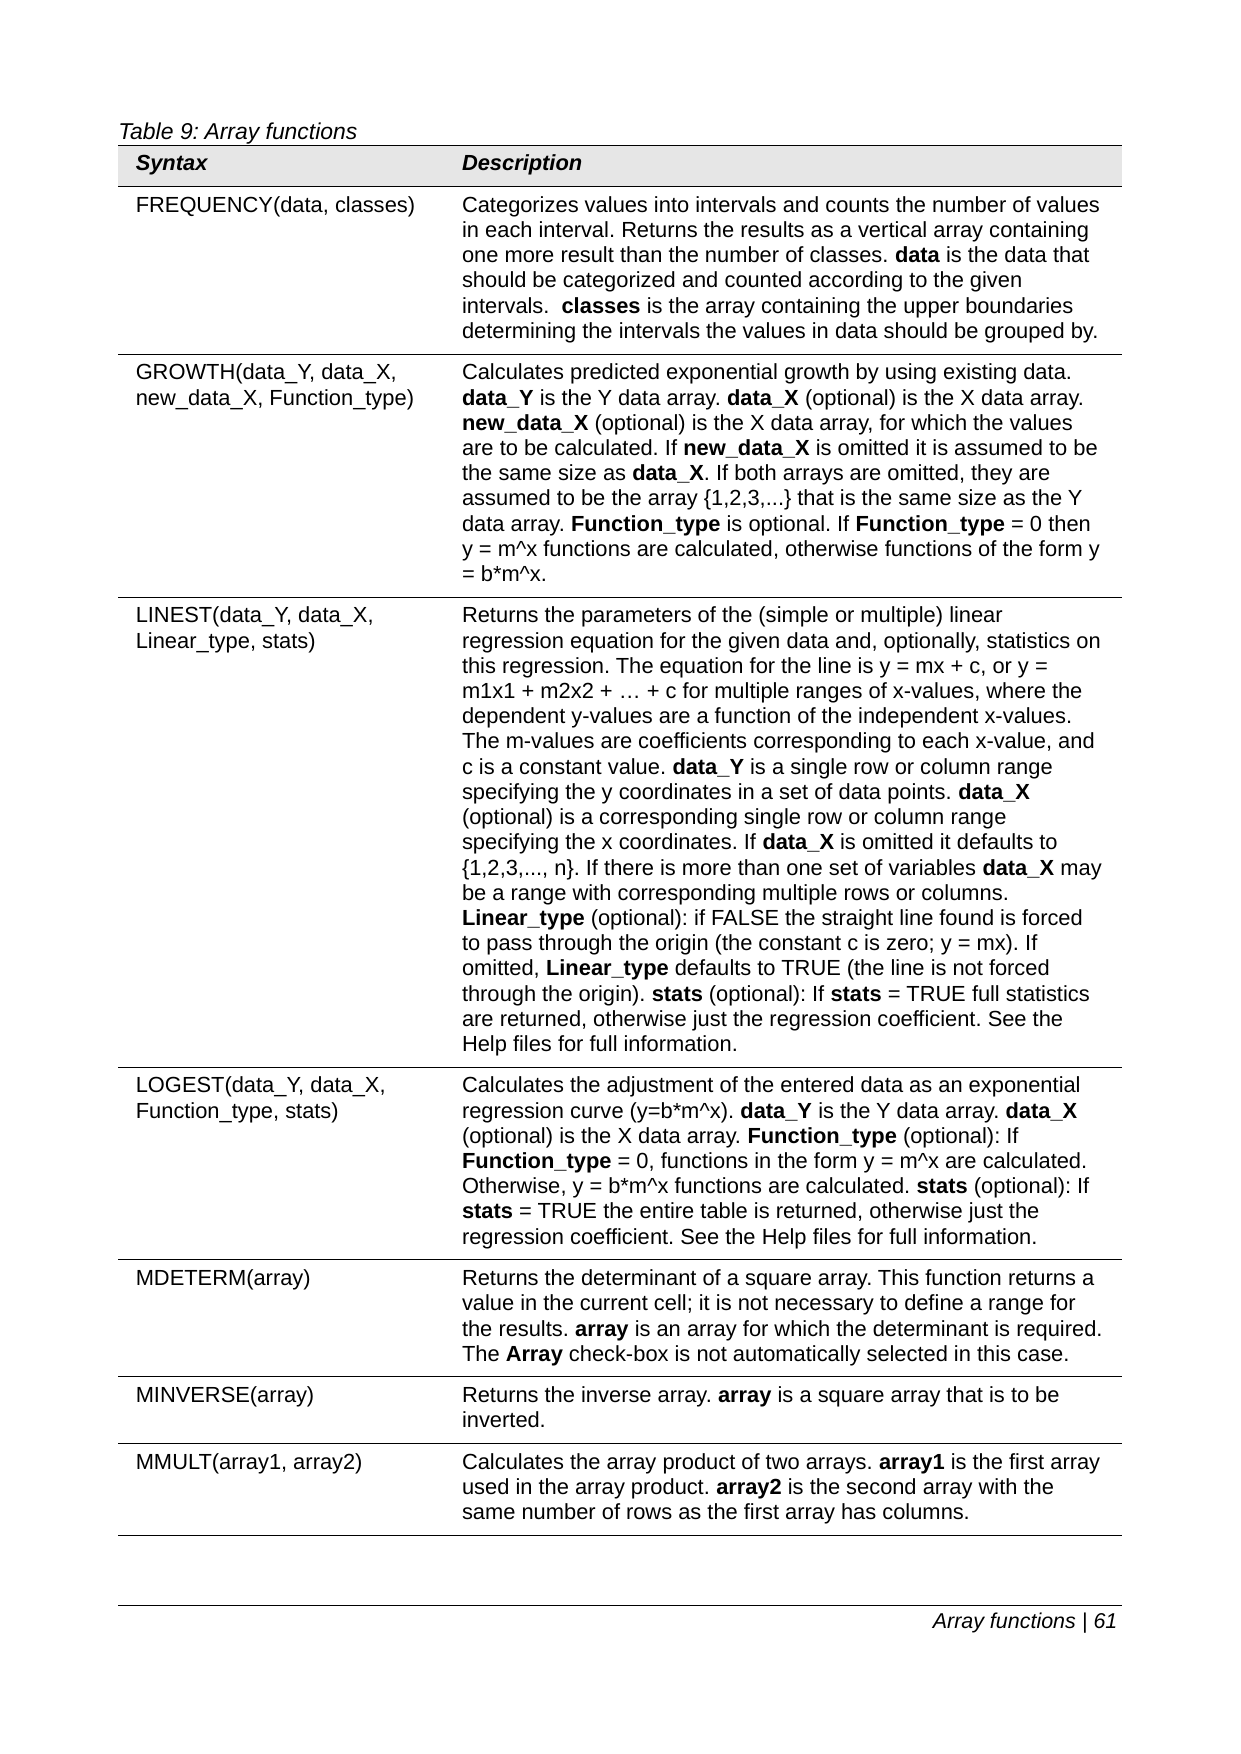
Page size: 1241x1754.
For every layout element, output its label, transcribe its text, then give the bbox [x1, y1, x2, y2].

table_cell Returns the parameters of the (simple or multiple) linear regression equation for the given data and, optionally, statistics on this regression. The equation for the line is y = mx + c, or y = m1x1 + m2x2 + … + c for multiple ranges of x-values, where the dependent y-values are a function of the independent x-values. The m-values are coefficients corresponding to each x-value, and c is a constant value. data_Y is a single row or column range specifying the y coordinates in a set of data points. data_X (optional) is a corresponding single row or column range specifying the x coordinates. If data_X is omitted it defaults to {1,2,3,..., n}. If there is more than one set of variables data_X may be a range with corresponding multiple rows or columns. Linear_type (optional): if FALSE the straight line found is forced to pass through the origin (the constant c is zero; y = mx). If omitted, Linear_type defaults to TRUE (the line is not forced through the origin). stats (optional): If stats = TRUE full statistics are returned, otherwise just the regression coefficient. See the Help files for full information. [444, 598, 1122, 1067]
table_cell Returns the inverse array. array is a square array that is to be inverted. [444, 1377, 1122, 1443]
table_cell MMULT(array1, array2) [118, 1444, 444, 1535]
table_cell Calculates the adjustment of the entered data as an exponential regression curve (y=b*m^x). data_Y is the Y data array. data_X (optional) is the X data array. Function_type (optional): If Function_type = 0, functions in the form y = m^x are calculated. Otherwise, y = b*m^x functions are calculated. stats (optional): If stats = TRUE the entire table is returned, otherwise just the regression coefficient. See the Help files for full information. [444, 1068, 1122, 1259]
table_cell Returns the determinant of a square array. This function returns a value in the current cell; it is not necessary to define a range for the results. array is an array for which the determinant is required. The Array check-box is not automatically selected in this case. [444, 1260, 1122, 1376]
table_header Syntax [118, 146, 444, 186]
table_header Description [444, 146, 1122, 186]
table_cell GROWTH(data_Y, data_X, new_data_X, Function_type) [118, 355, 444, 597]
table_cell FREQUENCY(data, classes) [118, 187, 444, 353]
table_cell Categorizes values into intervals and counts the number of values in each interval. Returns the results as a vertical array containing one more result than the number of classes. data is the data that should be categorized and counted according to the given intervals. classes is the array containing the upper boundaries determining the intervals the values in data should be grouped by. [444, 187, 1122, 353]
table_cell Calculates predicted exponential growth by using existing data. data_Y is the Y data array. data_X (optional) is the X data array. new_data_X (optional) is the X data array, for which the values are to be calculated. If new_data_X is omitted it is assumed to be the same size as data_X. If both arrays are omitted, they are assumed to be the array {1,2,3,...} that is the same size as the Y data array. Function_type is optional. If Function_type = 0 then y = m^x functions are calculated, otherwise functions of the form y = b*m^x. [444, 355, 1122, 597]
table_cell LOGEST(data_Y, data_X, Function_type, stats) [118, 1068, 444, 1259]
table_cell Calculates the array product of two arrays. array1 is the first array used in the array product. array2 is the second array with the same number of rows as the first array has columns. [444, 1444, 1122, 1535]
table_cell MDETERM(array) [118, 1260, 444, 1376]
table_cell MINVERSE(array) [118, 1377, 444, 1443]
text Table 9: Array functions [118, 118, 1122, 144]
table_cell LINEST(data_Y, data_X, Linear_type, stats) [118, 598, 444, 1067]
